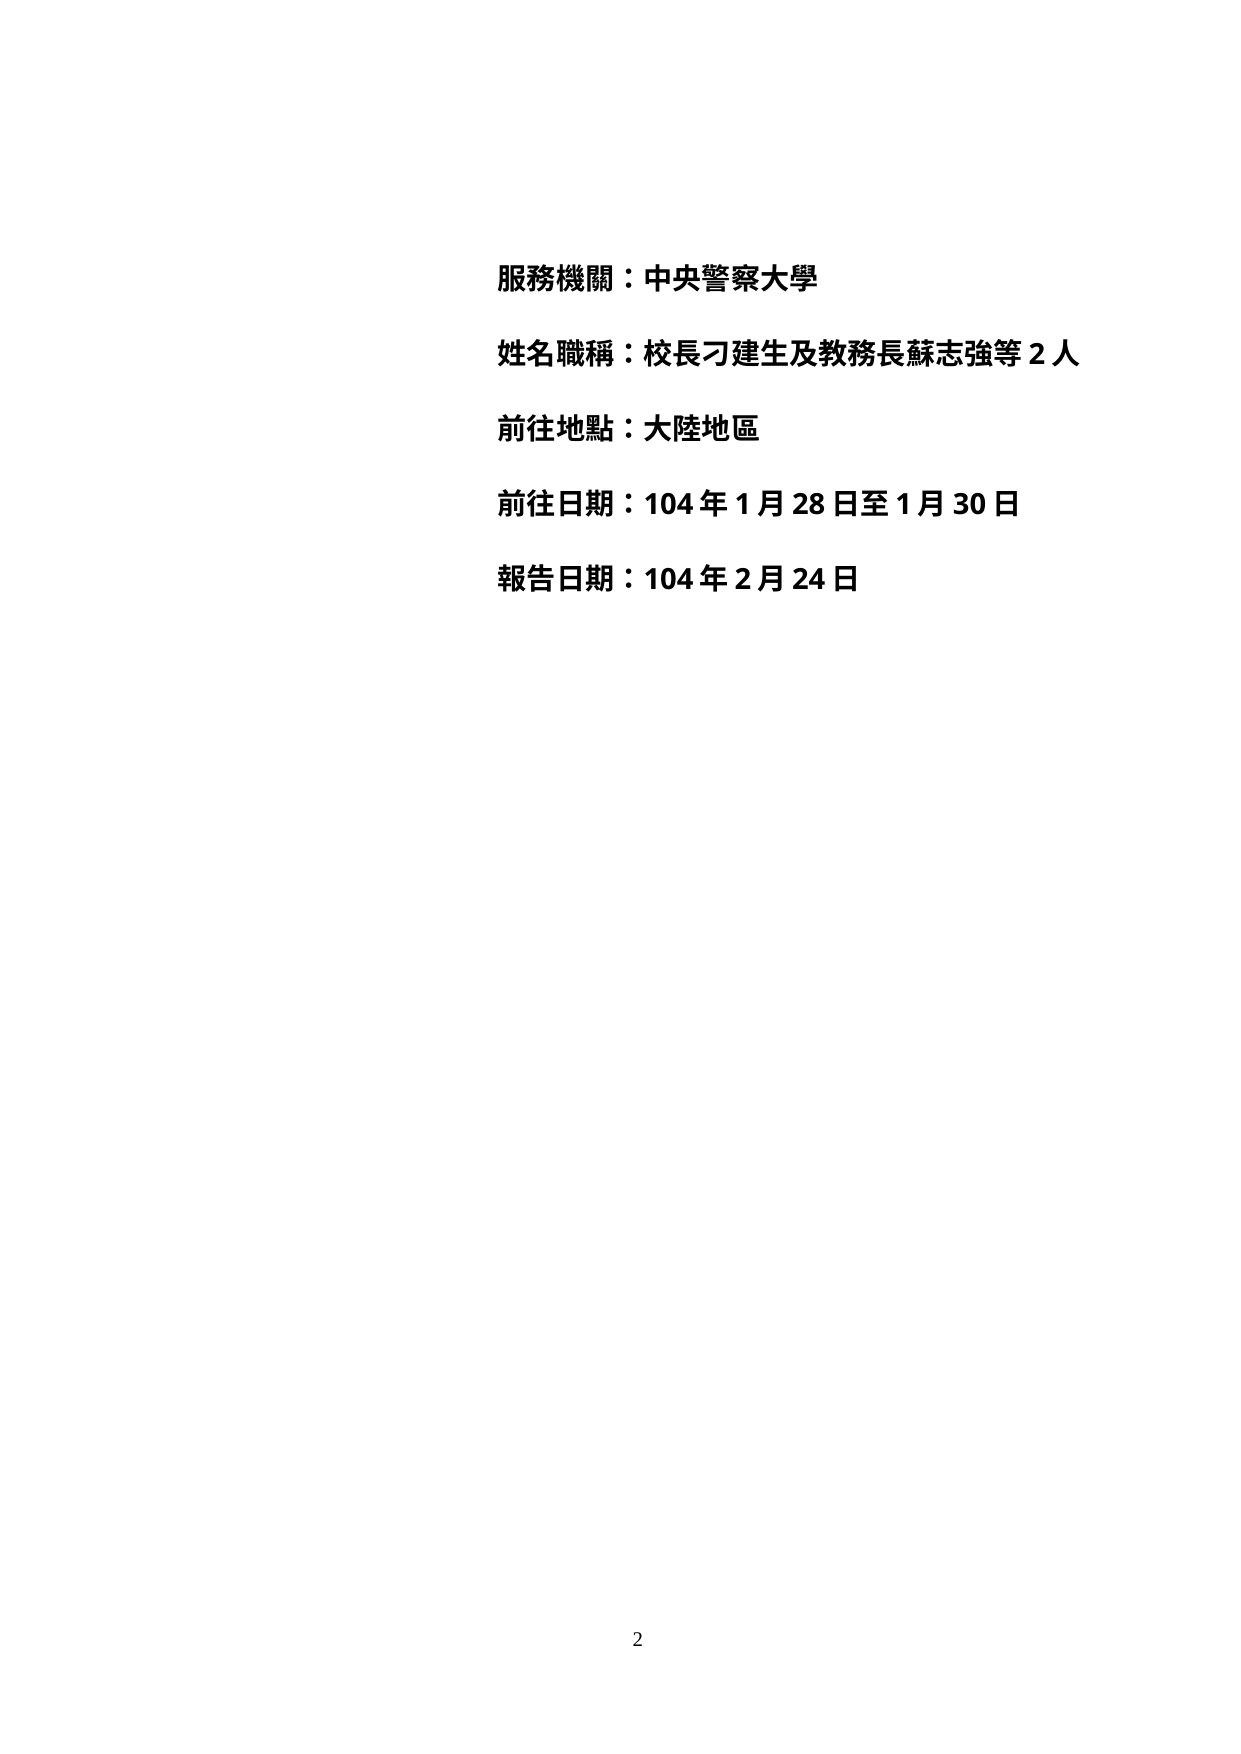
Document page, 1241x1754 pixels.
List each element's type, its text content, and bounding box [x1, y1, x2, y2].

text 姓名職稱：校長刁建生及教務長蘇志強等2人 [497, 314, 1087, 389]
text 報告日期：104年2月24日 [497, 539, 1087, 614]
text 服務機關：中央警察大學 [497, 239, 1087, 314]
text 前往日期：104年1月28日至1月30日 [497, 464, 1087, 539]
text 前往地點：大陸地區 [497, 389, 1087, 464]
